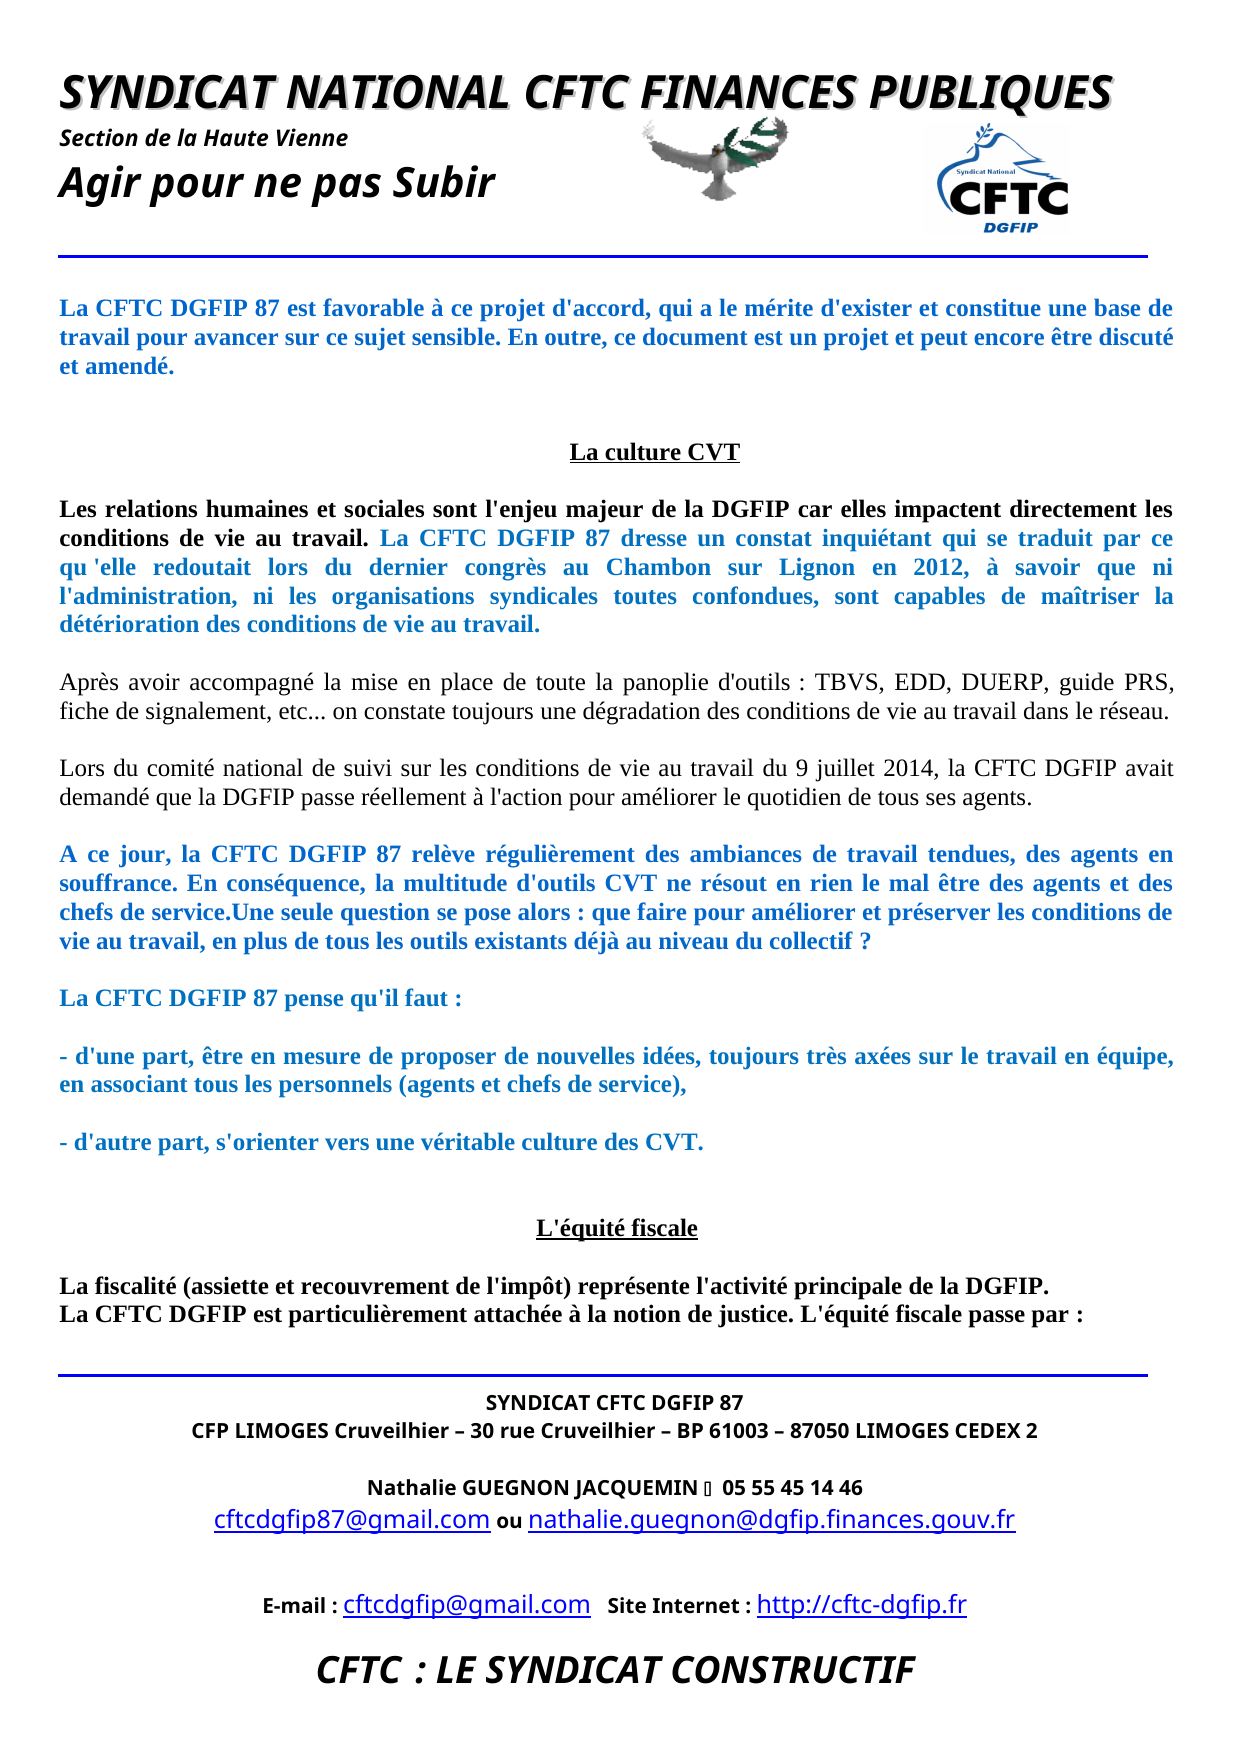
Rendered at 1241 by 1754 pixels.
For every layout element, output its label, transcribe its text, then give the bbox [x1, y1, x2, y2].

text Lors du comité national de suivi sur les conditions de vie au travail du 9 juillet 2014, la CFTC DGFIP avait demandé que la DGFIP passe réellement à l'action pour améliorer le quotidien de tous ses agents. [59, 753, 1175, 811]
text L'équité fiscale [59, 1213, 1175, 1242]
list - d'une part, être en mesure de proposer de nouvelles idées, toujours très axées sur le travail en équipe, en associant tous les personnels (agents et chefs de service), [59, 1041, 1175, 1098]
text La fiscalité (assiette et recouvrement de l'impôt) représente l'activité principale de la DGFIP. [59, 1271, 1175, 1299]
list - d'autre part, s'orienter vers une véritable culture des CVT. [59, 1127, 1175, 1156]
text La CFTC DGFIP est particulièrement attachée à la notion de justice. L'équité fiscale passe par : [59, 1299, 1175, 1328]
text A ce jour, la CFTC DGFIP 87 relève régulièrement des ambiances de travail tendues, des agents en souffrance. En conséquence, la multitude d'outils CVT ne résout en rien le mal être des agents et des chefs de service.Une seule question se pose alors : que faire pour améliorer et préserver les conditions de vie au travail, en plus de tous les outils existants déjà au niveau du collectif ? [59, 839, 1175, 954]
text Les relations humaines et sociales sont l'enjeu majeur de la DGFIP car elles impactent directement les conditions de vie au travail. La CFTC DGFIP 87 dresse un constat inquiétant qui se traduit par ce qu 'elle redoutait lors du dernier congrès au Chambon sur Lignon en 2012, à savoir que ni l'administration, ni les organisations syndicales toutes confondues, sont capables de maîtriser la détérioration des conditions de vie au travail. [59, 494, 1175, 638]
text La CFTC DGFIP 87 est favorable à ce projet d'accord, qui a le mérite d'exister et constitue une base de travail pour avancer sur ce sujet sensible. En outre, ce document est un projet et peut encore être discuté et amendé. [59, 293, 1175, 379]
list La culture CVT [97, 437, 1175, 466]
picture [596, 91, 842, 242]
text Après avoir accompagné la mise en place de toute la panoplie d'outils : TBVS, EDD, DUERP, guide PRS, fiche de signalement, etc... on constate toujours une dégradation des conditions de vie au travail dans le réseau. [59, 667, 1175, 724]
text La CFTC DGFIP 87 pense qu'il faut : [59, 983, 1175, 1012]
